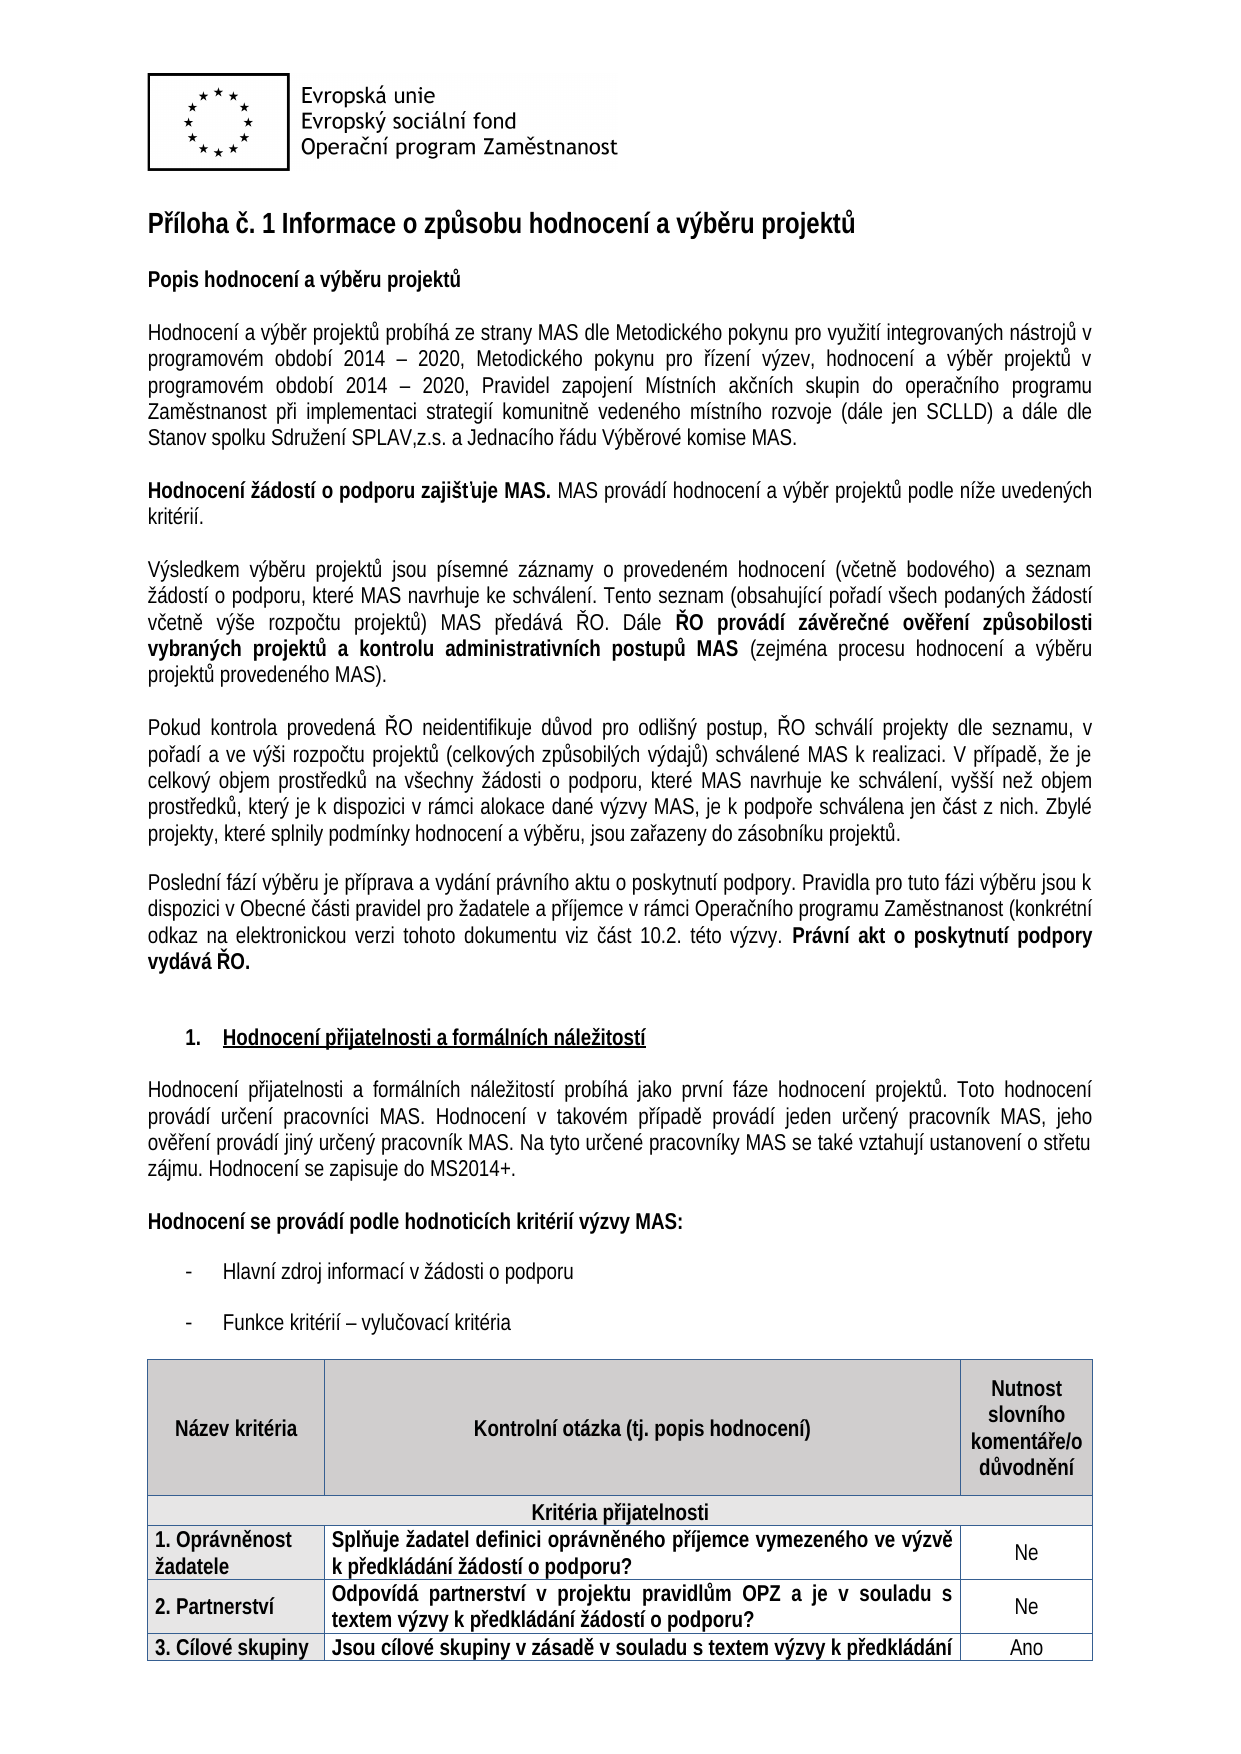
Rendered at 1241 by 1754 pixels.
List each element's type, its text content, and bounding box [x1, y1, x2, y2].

table_cell Jsou cílové skupiny v zásadě v souladu s textem výzvy k předkládání [325, 1634, 960, 1660]
text Poslední fází výběru je příprava a vydání právního aktu o poskytnutí podpory. Pravidla pro tuto fázi výběru jsou k dispozici v Obecné části pravidel pro žadatele a příjemce v rámci Operačního programu Zaměstnanost (konkrétní odkaz na elektronickou verzi tohoto dokumentu viz část 10.2. této výzvy. Právní akt o poskytnutí podpory vydává ŘO. [148, 869, 1093, 974]
list Hodnocení přijatelnosti a formálních náležitostí [185, 1023, 1093, 1050]
table_cell 2. Partnerství [148, 1580, 324, 1633]
text Hodnocení a výběr projektů probíhá ze strany MAS dle Metodického pokynu pro využití integrovaných nástrojů v programovém období 2014 – 2020, Metodického pokynu pro řízení výzev, hodnocení a výběr projektů v programovém období 2014 – 2020, Pravidel zapojení Místních akčních skupin do operačního programu Zaměstnanost při implementaci strategií komunitně vedeného místního rozvoje (dále jen SCLLD) a dále dle Stanov spolku Sdružení SPLAV,z.s. a Jednacího řádu Výběrové komise MAS. [148, 319, 1093, 451]
text Výsledkem výběru projektů jsou písemné záznamy o provedeném hodnocení (včetně bodového) a seznam žádostí o podporu, které MAS navrhuje ke schválení. Tento seznam (obsahující pořadí všech podaných žádostí včetně výše rozpočtu projektů) MAS předává ŘO. Dále ŘO provádí závěrečné ověření způsobilosti vybraných projektů a kontrolu administrativních postupů MAS (zejména procesu hodnocení a výběru projektů provedeného MAS). [148, 556, 1093, 688]
table_cell Splňuje žadatel definici oprávněného příjemce vymezeného ve výzvě k předkládání žádostí o podporu? [325, 1526, 960, 1579]
table_cell Ano [961, 1634, 1092, 1660]
table_cell Kritéria přijatelnosti [148, 1496, 1092, 1525]
text Pokud kontrola provedená ŘO neidentifikuje důvod pro odlišný postup, ŘO schválí projekty dle seznamu, v pořadí a ve výši rozpočtu projektů (celkových způsobilých výdajů) schválené MAS k realizaci. V případě, že je celkový objem prostředků na všechny žádosti o podporu, které MAS navrhuje ke schválení, vyšší než objem prostředků, který je k dispozici v rámci alokace dané výzvy MAS, je k podpoře schválena jen část z nich. Zbylé projekty, které splnily podmínky hodnocení a výběru, jsou zařazeny do zásobníku projektů. [148, 714, 1093, 846]
table_cell Odpovídá partnerství v projektu pravidlům OPZ a je v souladu s textem výzvy k předkládání žádostí o podporu? [325, 1580, 960, 1633]
table_header Název kritéria [148, 1360, 324, 1495]
table_cell 3. Cílové skupiny [148, 1634, 324, 1660]
table_header Nutnost slovního komentáře/odůvodnění [961, 1360, 1092, 1495]
text Hodnocení přijatelnosti a formálních náležitostí probíhá jako první fáze hodnocení projektů. Toto hodnocení provádí určení pracovníci MAS. Hodnocení v takovém případě provádí jeden určený pracovník MAS, jeho ověření provádí jiný určený pracovník MAS. Na tyto určené pracovníky MAS se také vztahují ustanovení o střetu zájmu. Hodnocení se zapisuje do MS2014+. [148, 1076, 1093, 1182]
table_header Kontrolní otázka (tj. popis hodnocení) [325, 1360, 960, 1495]
table_cell 1. Oprávněnost žadatele [148, 1526, 324, 1579]
text Hodnocení žádostí o podporu zajišťuje MAS. MAS provádí hodnocení a výběr projektů podle níže uvedených kritérií. [148, 477, 1093, 530]
list Funkce kritérií – vylučovací kritéria [185, 1308, 1093, 1336]
text Příloha č. 1 Informace o způsobu hodnocení a výběru projektů [148, 206, 1093, 240]
table_cell Ne [961, 1526, 1092, 1579]
text Popis hodnocení a výběru projektů [148, 266, 1093, 292]
list Hlavní zdroj informací v žádosti o podporu [185, 1257, 1093, 1285]
text Hodnocení se provádí podle hodnoticích kritérií výzvy MAS: [148, 1208, 1093, 1234]
table_cell Ne [961, 1580, 1092, 1633]
